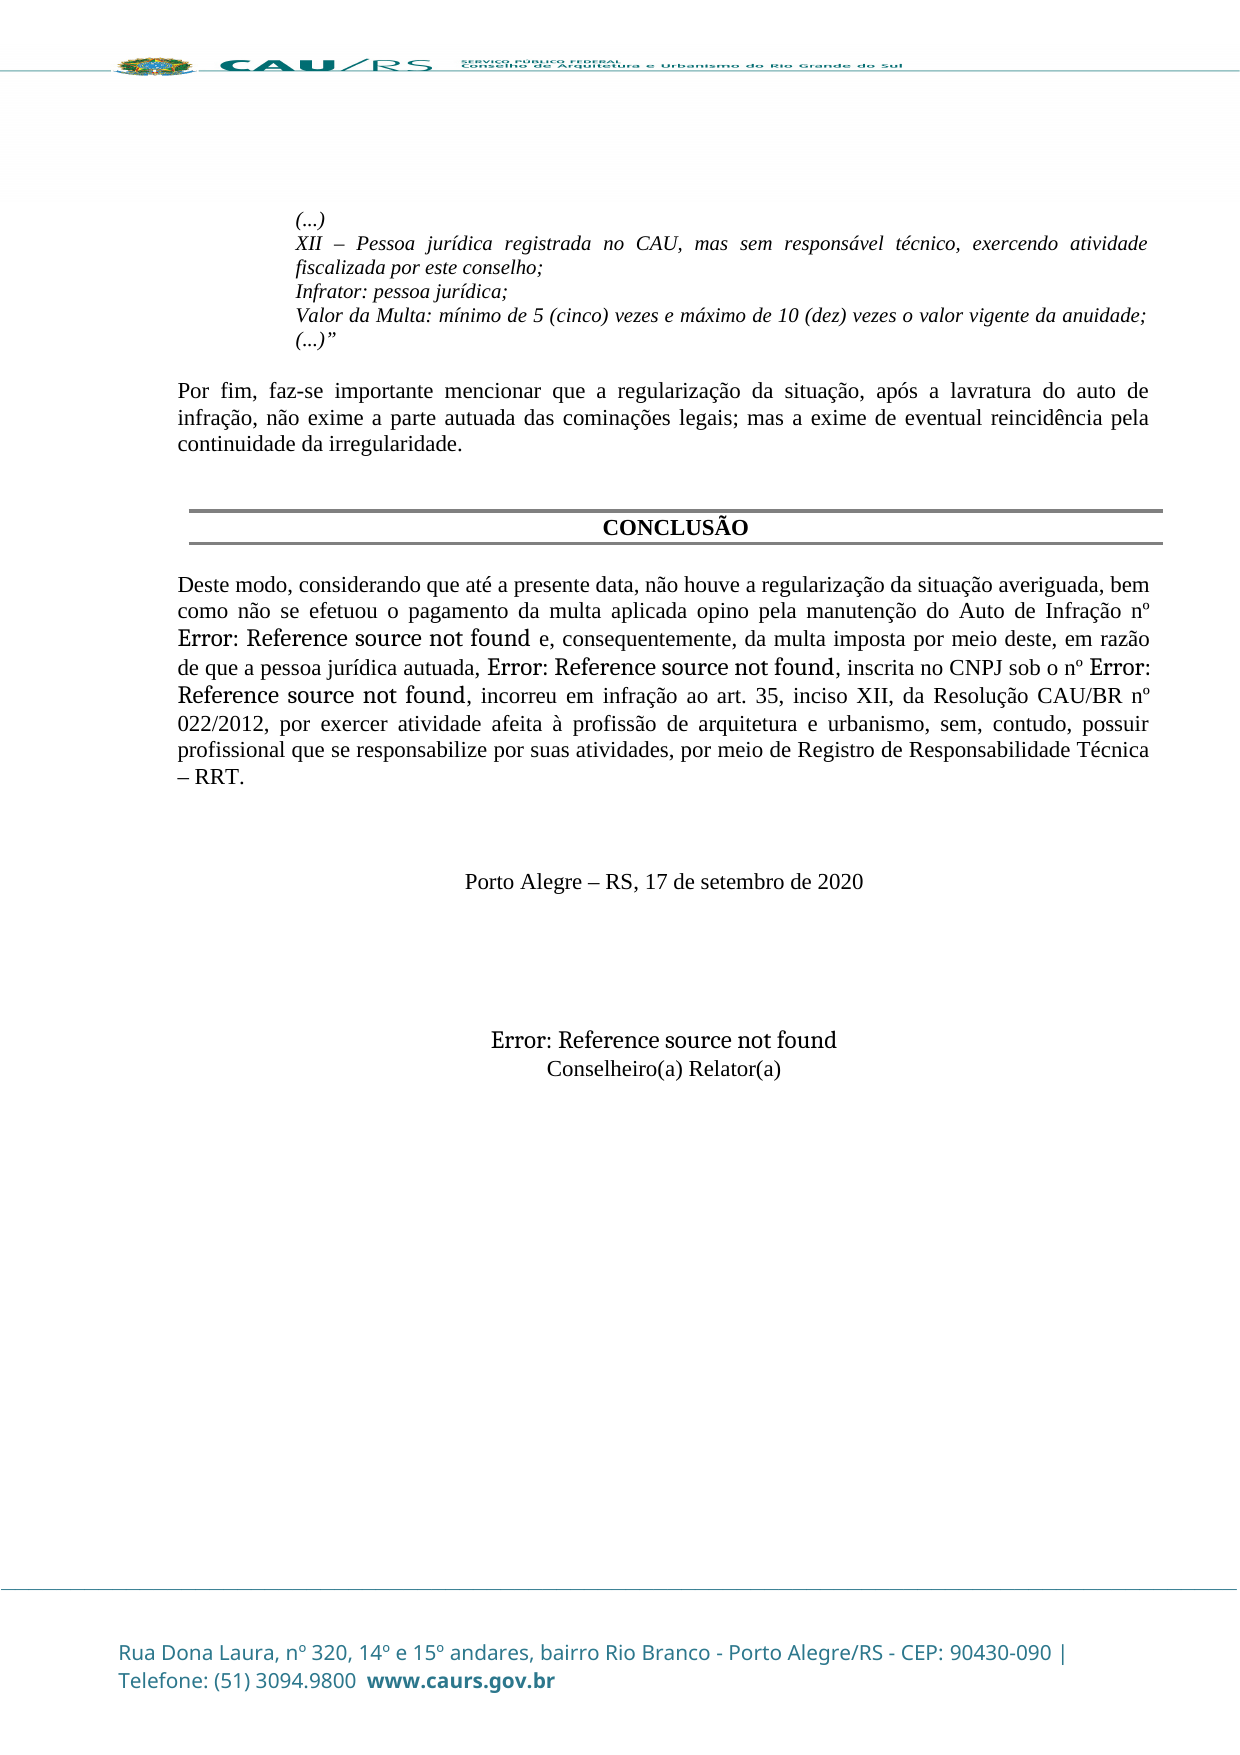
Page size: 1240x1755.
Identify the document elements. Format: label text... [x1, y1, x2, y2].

text (...) [295, 207, 1151, 231]
text ORITZ ADRIANO ADAMS DE CAMPOS [177, 1026, 1151, 1055]
text XII – Pessoa jurídica registrada no CAU, mas sem responsável técnico, exercendo atividade fiscalizada por este conselho; [295, 231, 1151, 279]
text Valor da Multa: mínimo de 5 (cinco) vezes e máximo de 10 (dez) vezes o valor vigente da anuidade; (...)” [295, 303, 1151, 351]
text Conselheiro(a) Relator(a) [177, 1055, 1151, 1082]
text Por fim, faz-se importante mencionar que a regularização da situação, após a lavratura do auto de infração, não exime a parte autuada das cominações legais; mas a exime de eventual reincidência pela continuidade da irregularidade. [177, 377, 1151, 457]
table_header CONCLUSÃO [189, 513, 1163, 542]
text Porto Alegre – RS, 17 de setembro de 2020 [177, 868, 1151, 895]
text Infrator: pessoa jurídica; [295, 279, 1151, 303]
text Deste modo, considerando que até a presente data, não houve a regularização da situação averiguada, bem como não se efetuou o pagamento da multa aplicada opino pela manutenção do Auto de Infração nº 1000088398/2019 e, consequentemente, da multa imposta por meio deste, em razão de que a pessoa jurídica autuada, VIGAFORTE CONSTRUÇÕES LTDA, inscrita no CNPJ sob o nº 11.311.089/0001-23, incorreu em infração ao art. 35, inciso XII, da Resolução CAU/BR nº 022/2012, por exercer atividade afeita à profissão de arquitetura e urbanismo, sem, contudo, possuir profissional que se responsabilize por suas atividades, por meio de Registro de Responsabilidade Técnica – RRT. [177, 571, 1151, 789]
